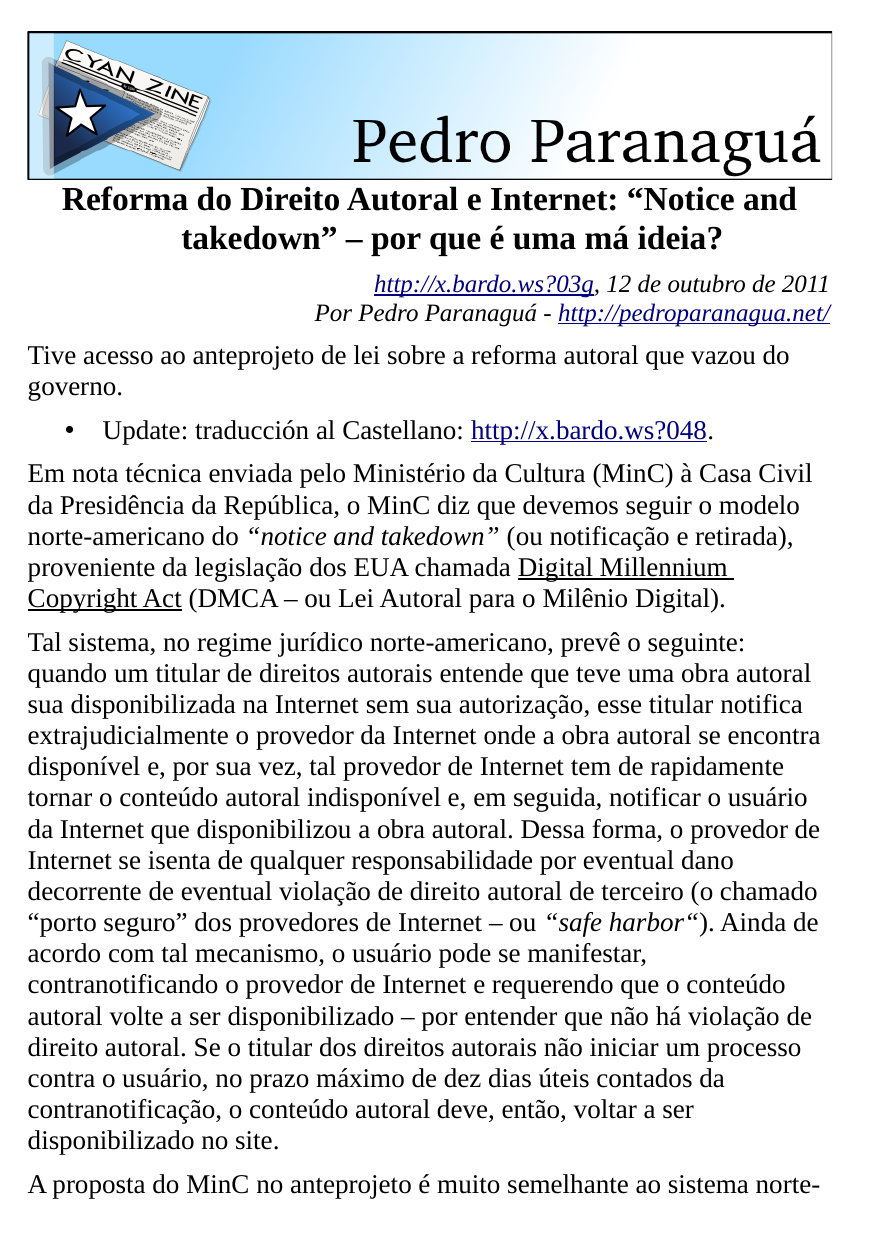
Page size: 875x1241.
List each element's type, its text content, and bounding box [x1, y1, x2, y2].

text Tal sistema, no regime jurídico norte-americano, prevê o seguinte: quando um titular de direitos autorais entende que teve uma obra autoral sua disponibilizada na Internet sem sua autorização, esse titular notifica extrajudicialmente o provedor da Internet onde a obra autoral se encontra disponível e, por sua vez, tal provedor de Internet tem de rapidamente tornar o conteúdo autoral indisponível e, em seguida, notificar o usuário da Internet que disponibilizou a obra autoral. Dessa forma, o provedor de Internet se isenta de qualquer responsabilidade por eventual dano decorrente de eventual violação de direito autoral de terceiro (o chamado “porto seguro” dos provedores de Internet – ou “safe harbor“). Ainda de acordo com tal mecanismo, o usuário pode se manifestar, contranotificando o provedor de Internet e requerendo que o conteúdo autoral volte a ser disponibilizado – por entender que não há violação de direito autoral. Se o titular dos direitos autorais não iniciar um processo contra o usuário, no prazo máximo de dez dias úteis contados da contranotificação, o conteúdo autoral deve, então, voltar a ser disponibilizado no site. [27, 626, 832, 1155]
text A proposta do MinC no anteprojeto é muito semelhante ao sistema norte- [27, 1168, 832, 1199]
list Update: traducción al Castellano: http://x.bardo.ws?048. [65, 414, 832, 445]
picture [27, 31, 833, 180]
text http://x.bardo.ws?03g, 12 de outubro de 2011 Por Pedro Paranaguá - http://pedroparanagua.net/ [27, 269, 832, 327]
text Em nota técnica enviada pelo Ministério da Cultura (MinC) à Casa Civil da Presidência da República, o MinC diz que devemos seguir o modelo norte-americano do “notice and takedown” (ou notificação e retirada), proveniente da legislação dos EUA chamada Digital Millennium Copyright Act (DMCA – ou Lei Autoral para o Milênio Digital). [27, 458, 832, 613]
text Tive acesso ao anteprojeto de lei sobre a reforma autoral que vazou do governo. [27, 339, 832, 401]
subtitle Reforma do Direito Autoral e Internet: “Notice and takedown” – por que é uma má ideia? [27, 180, 832, 257]
